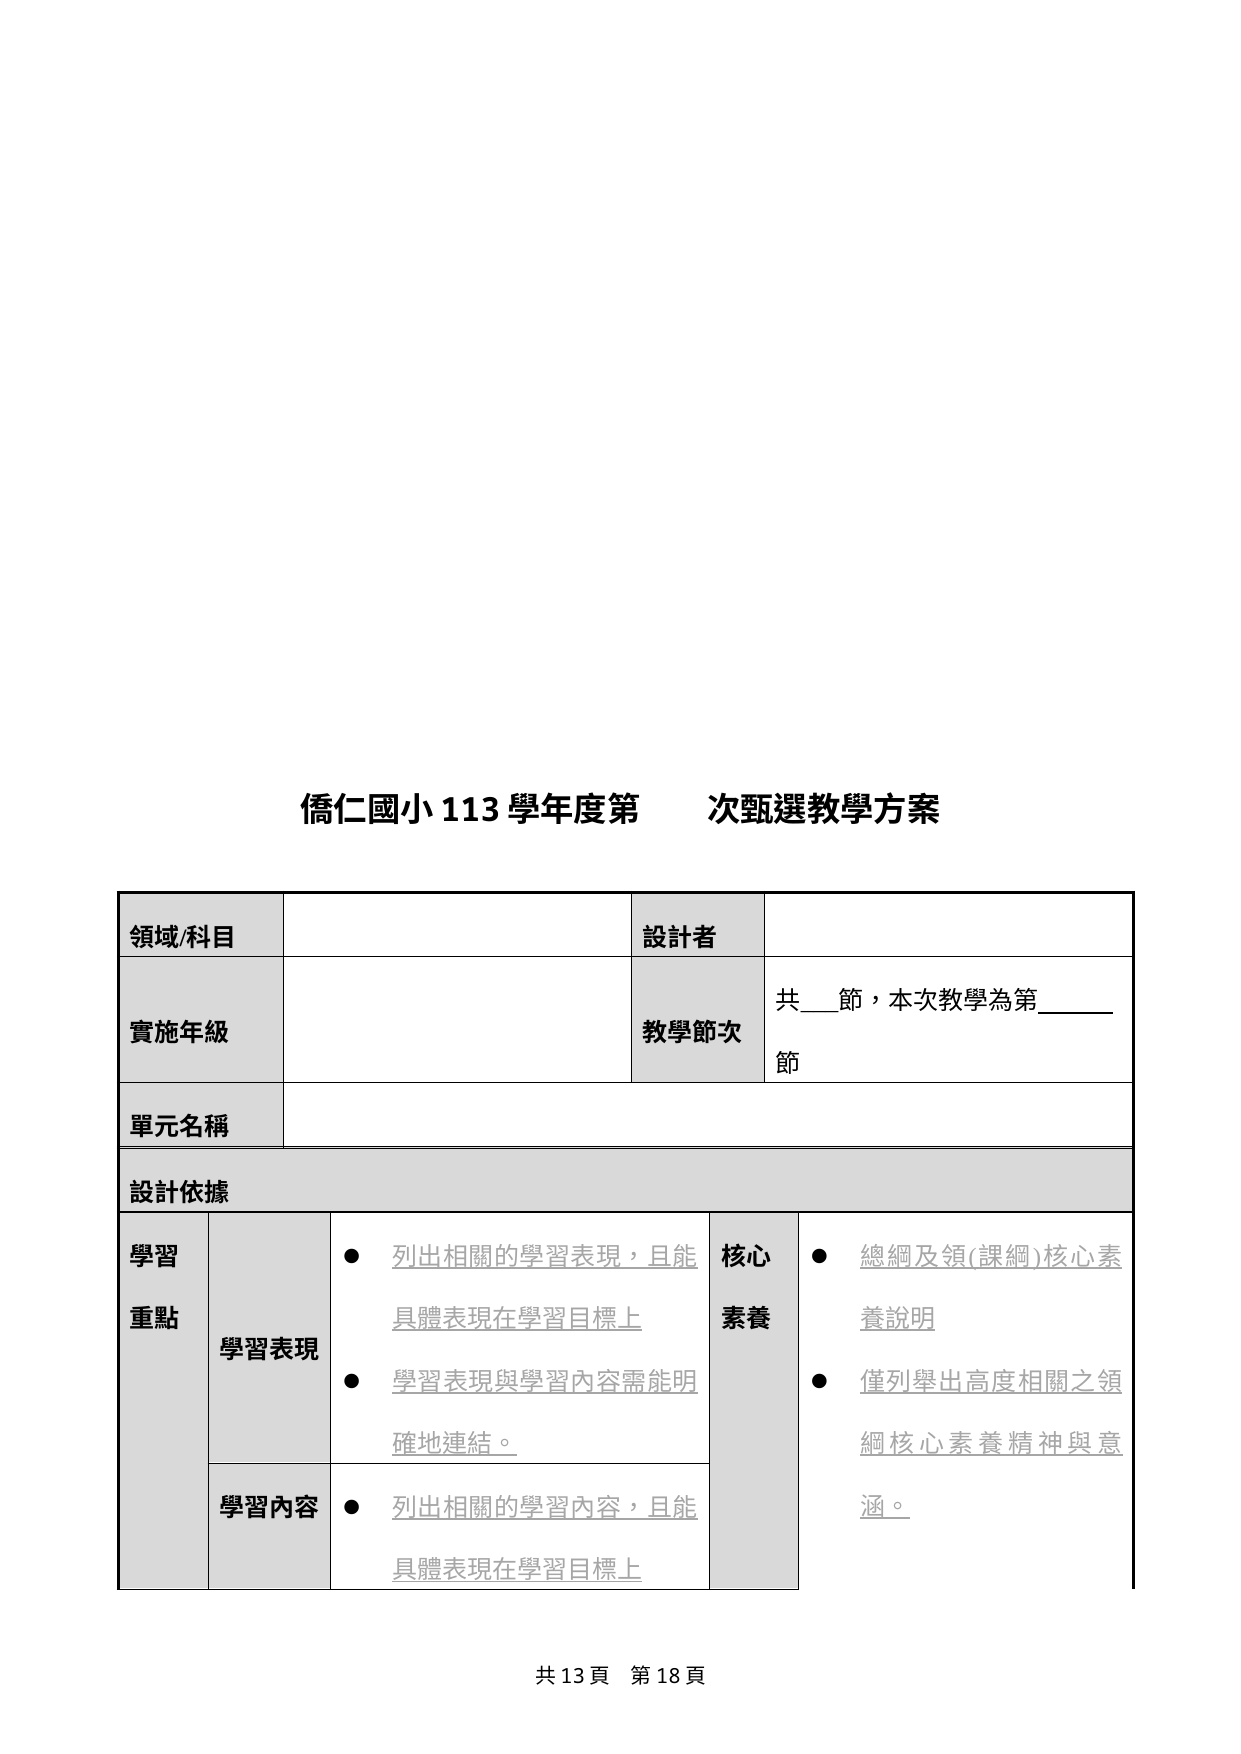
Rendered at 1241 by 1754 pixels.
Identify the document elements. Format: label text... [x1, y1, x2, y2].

table_cell 單元名稱 [120, 1083, 283, 1146]
table_cell 學習表現 [209, 1213, 330, 1462]
table_header [284, 894, 631, 956]
table_cell 教學節次 [632, 957, 764, 1082]
table_header 領域/科目 [120, 894, 283, 956]
table_cell 共___節，本次教學為第 節 [765, 957, 1132, 1082]
table_cell 設計依據 [120, 1149, 1132, 1211]
table_header 設計者 [632, 894, 764, 956]
table_cell [284, 957, 631, 1082]
table_cell 列出相關的學習表現，且能具體表現在學習目標上 學習表現與學習內容需能明確地連結。 [331, 1213, 709, 1462]
table_cell [284, 1083, 1132, 1146]
table_header [765, 894, 1132, 956]
table_cell 學習 重點 [120, 1213, 208, 1588]
text 僑仁國小113學年度第 次甄選教學方案 [118, 766, 1122, 828]
table_cell 列出相關的學習內容，且能具體表現在學習目標上 學習表現與學習內容需能明確地連結。 [331, 1464, 709, 1588]
table_cell 實施年級 [120, 957, 283, 1082]
table_cell 核心 素養 [710, 1213, 798, 1588]
table_cell 總綱及領(課綱)核心素養說明 僅列舉出高度相關之領綱核心素養精神與意涵。 [799, 1213, 1132, 1588]
table_cell 學習內容 [209, 1464, 330, 1588]
